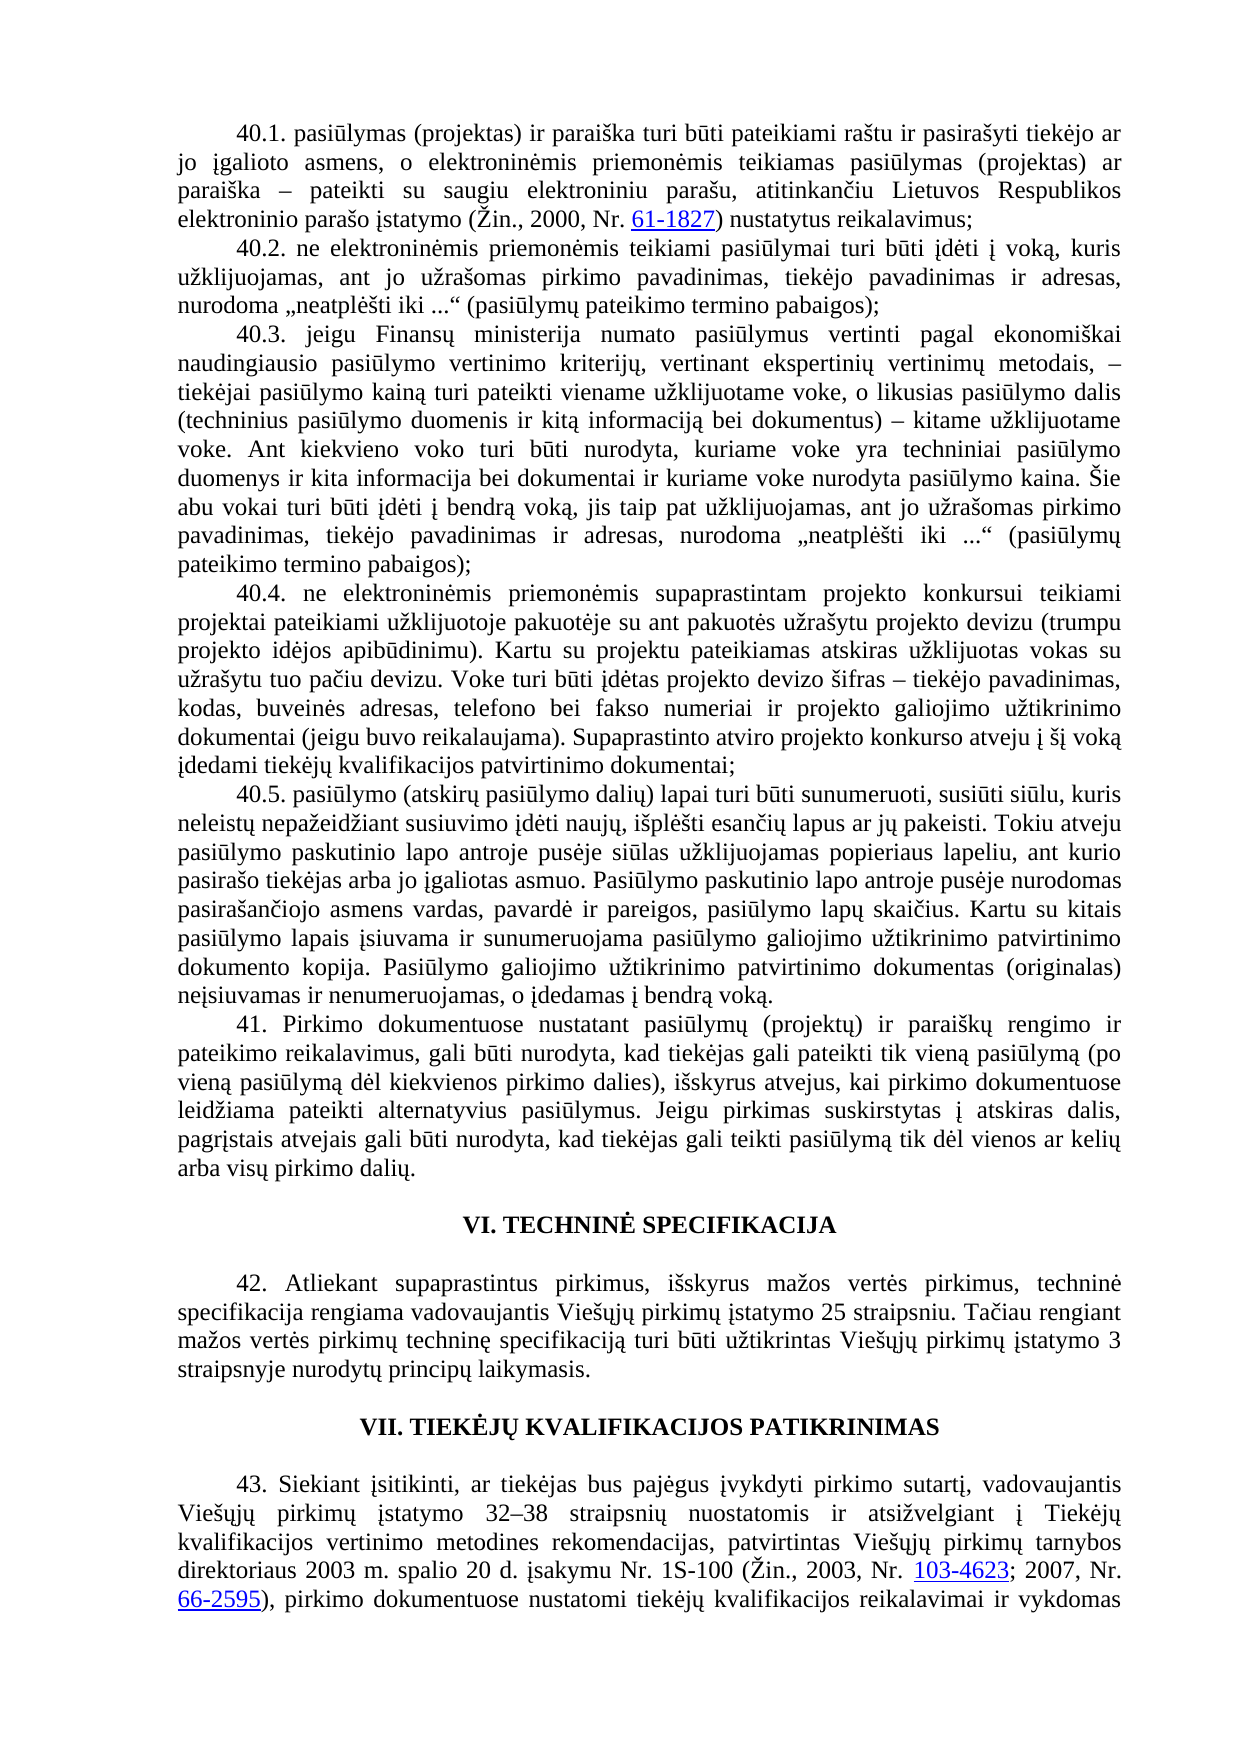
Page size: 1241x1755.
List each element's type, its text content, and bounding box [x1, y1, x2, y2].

text 40.1. pasiūlymas (projektas) ir paraiška turi būti pateikiami raštu ir pasirašyti tiekėjo ar jo įgalioto asmens, o elektroninėmis priemonėmis teikiamas pasiūlymas (projektas) ar paraiška – pateikti su saugiu elektroniniu parašu, atitinkančiu Lietuvos Respublikos elektroninio parašo įstatymo (Žin., 2000, Nr. 61-1827) nustatytus reikalavimus; [177, 118, 1122, 233]
text VII. TIEKĖJŲ KVALIFIKACIJOS PATIKRINIMAS [177, 1412, 1122, 1441]
text 41. Pirkimo dokumentuose nustatant pasiūlymų (projektų) ir paraiškų rengimo ir pateikimo reikalavimus, gali būti nurodyta, kad tiekėjas gali pateikti tik vieną pasiūlymą (po vieną pasiūlymą dėl kiekvienos pirkimo dalies), išskyrus atvejus, kai pirkimo dokumentuose leidžiama pateikti alternatyvius pasiūlymus. Jeigu pirkimas suskirstytas į atskiras dalis, pagrįstais atvejais gali būti nurodyta, kad tiekėjas gali teikti pasiūlymą tik dėl vienos ar kelių arba visų pirkimo dalių. [177, 1009, 1122, 1182]
text 40.4. ne elektroninėmis priemonėmis supaprastintam projekto konkursui teikiami projektai pateikiami užklijuotoje pakuotėje su ant pakuotės užrašytu projekto devizu (trumpu projekto idėjos apibūdinimu). Kartu su projektu pateikiamas atskiras užklijuotas vokas su užrašytu tuo pačiu devizu. Voke turi būti įdėtas projekto devizo šifras – tiekėjo pavadinimas, kodas, buveinės adresas, telefono bei fakso numeriai ir projekto galiojimo užtikrinimo dokumentai (jeigu buvo reikalaujama). Supaprastinto atviro projekto konkurso atveju į šį voką įdedami tiekėjų kvalifikacijos patvirtinimo dokumentai; [177, 578, 1122, 779]
text 42. Atliekant supaprastintus pirkimus, išskyrus mažos vertės pirkimus, techninė specifikacija rengiama vadovaujantis Viešųjų pirkimų įstatymo 25 straipsniu. Tačiau rengiant mažos vertės pirkimų techninę specifikaciją turi būti užtikrintas Viešųjų pirkimų įstatymo 3 straipsnyje nurodytų principų laikymasis. [177, 1268, 1122, 1383]
text 40.2. ne elektroninėmis priemonėmis teikiami pasiūlymai turi būti įdėti į voką, kuris užklijuojamas, ant jo užrašomas pirkimo pavadinimas, tiekėjo pavadinimas ir adresas, nurodoma „neatplėšti iki ...“ (pasiūlymų pateikimo termino pabaigos); [177, 233, 1122, 319]
text 43. Siekiant įsitikinti, ar tiekėjas bus pajėgus įvykdyti pirkimo sutartį, vadovaujantis Viešųjų pirkimų įstatymo 32–38 straipsnių nuostatomis ir atsižvelgiant į Tiekėjų kvalifikacijos vertinimo metodines rekomendacijas, patvirtintas Viešųjų pirkimų tarnybos direktoriaus 2003 m. spalio 20 d. įsakymu Nr. 1S-100 (Žin., 2003, Nr. 103-4623; 2007, Nr. 66-2595), pirkimo dokumentuose nustatomi tiekėjų kvalifikacijos reikalavimai ir vykdomas [177, 1469, 1122, 1613]
text 40.5. pasiūlymo (atskirų pasiūlymo dalių) lapai turi būti sunumeruoti, susiūti siūlu, kuris neleistų nepažeidžiant susiuvimo įdėti naujų, išplėšti esančių lapus ar jų pakeisti. Tokiu atveju pasiūlymo paskutinio lapo antroje pusėje siūlas užklijuojamas popieriaus lapeliu, ant kurio pasirašo tiekėjas arba jo įgaliotas asmuo. Pasiūlymo paskutinio lapo antroje pusėje nurodomas pasirašančiojo asmens vardas, pavardė ir pareigos, pasiūlymo lapų skaičius. Kartu su kitais pasiūlymo lapais įsiuvama ir sunumeruojama pasiūlymo galiojimo užtikrinimo patvirtinimo dokumento kopija. Pasiūlymo galiojimo užtikrinimo patvirtinimo dokumentas (originalas) neįsiuvamas ir nenumeruojamas, o įdedamas į bendrą voką. [177, 779, 1122, 1009]
text VI. TECHNINĖ SPECIFIKACIJA [177, 1211, 1122, 1239]
text 40.3. jeigu Finansų ministerija numato pasiūlymus vertinti pagal ekonomiškai naudingiausio pasiūlymo vertinimo kriterijų, vertinant ekspertinių vertinimų metodais, – tiekėjai pasiūlymo kainą turi pateikti viename užklijuotame voke, o likusias pasiūlymo dalis (techninius pasiūlymo duomenis ir kitą informaciją bei dokumentus) – kitame užklijuotame voke. Ant kiekvieno voko turi būti nurodyta, kuriame voke yra techniniai pasiūlymo duomenys ir kita informacija bei dokumentai ir kuriame voke nurodyta pasiūlymo kaina. Šie abu vokai turi būti įdėti į bendrą voką, jis taip pat užklijuojamas, ant jo užrašomas pirkimo pavadinimas, tiekėjo pavadinimas ir adresas, nurodoma „neatplėšti iki ...“ (pasiūlymų pateikimo termino pabaigos); [177, 319, 1122, 578]
